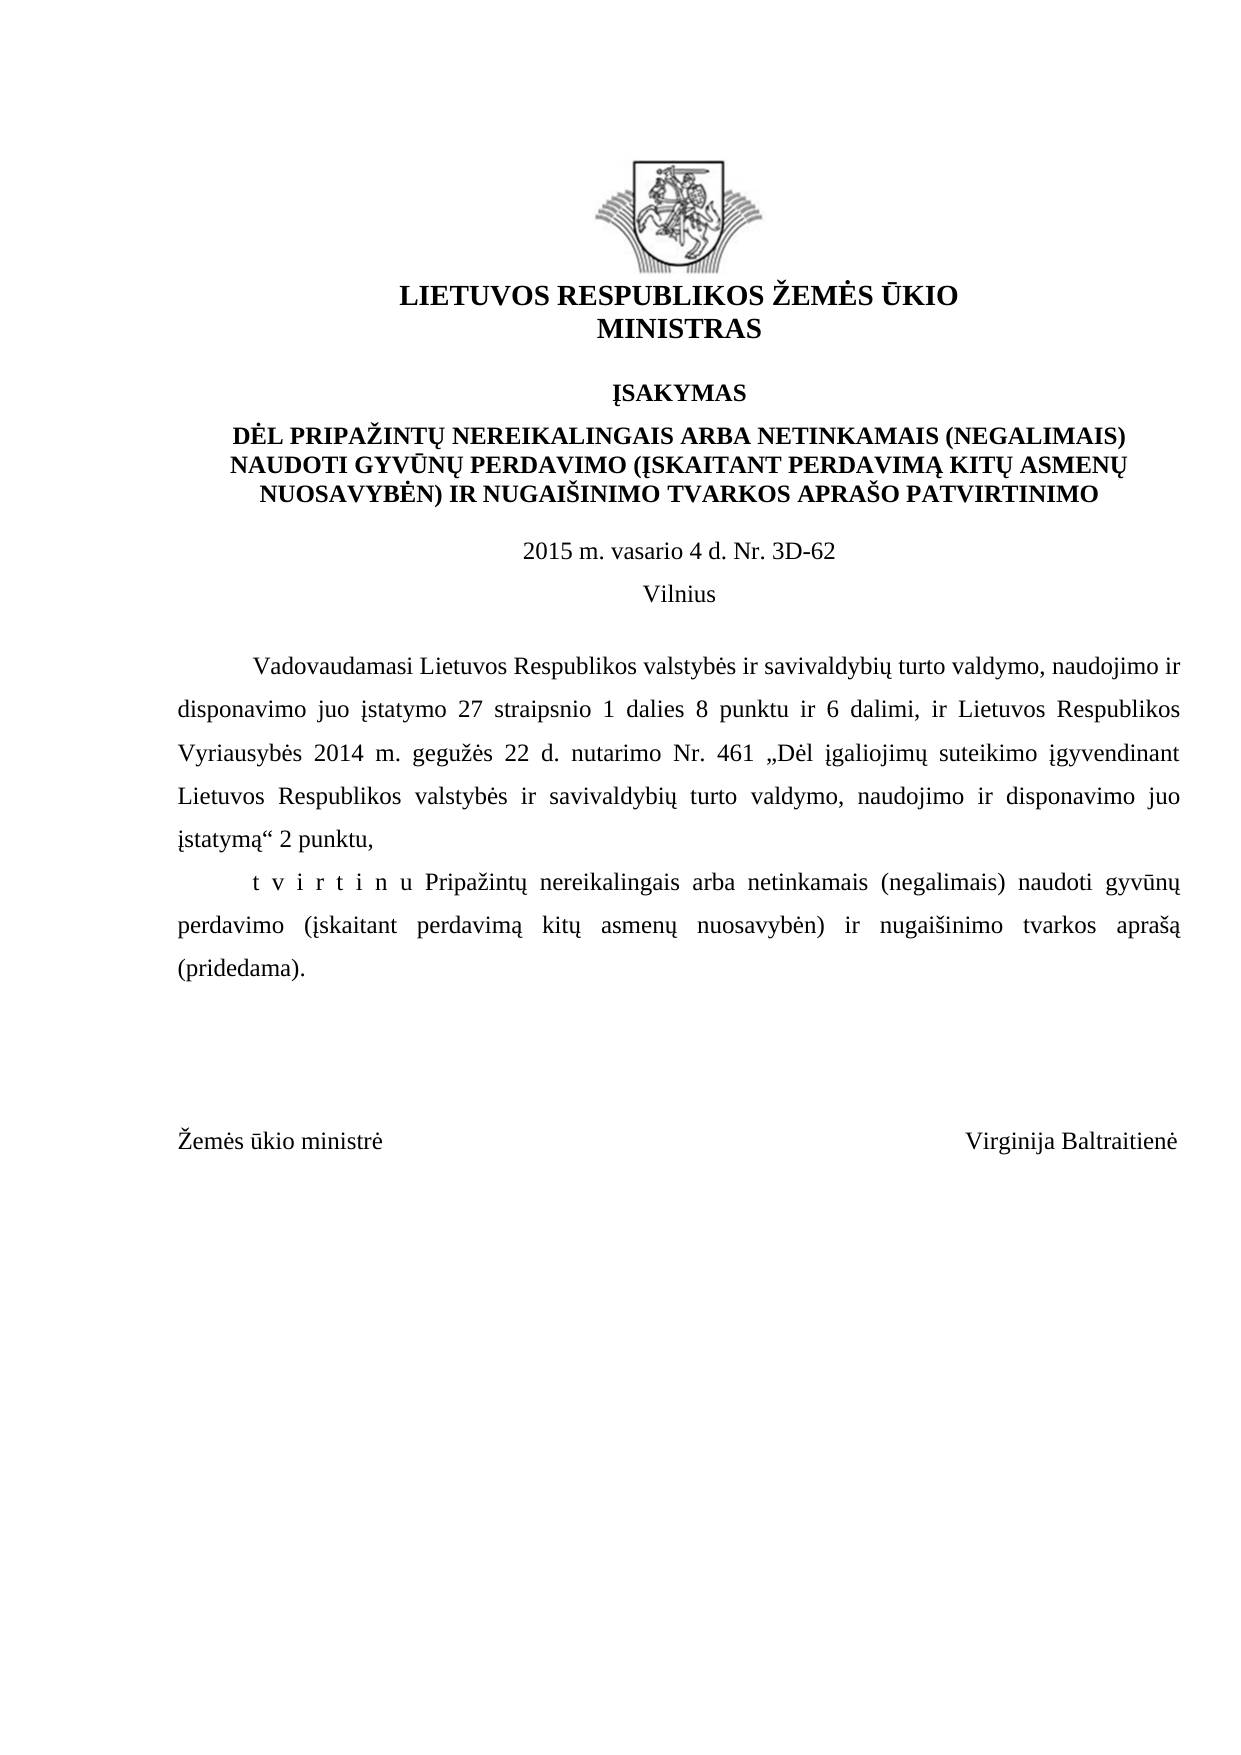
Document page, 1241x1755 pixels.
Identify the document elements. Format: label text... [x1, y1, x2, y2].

text Dėl pripažintų nereikalingais arba netinkamais (negalimais) naudoti gyvūnų perdavimo (įskaitant perdavimą kitų asmenų nuosavybėn) ir Nugaišinimo TVARKOS APRAŠo patvirtinimo [177, 421, 1181, 508]
text 2015 m. vasario 4 d. Nr. 3D-62 [177, 536, 1181, 565]
text LIETUVOS RESPUBLIKOS ŽEMĖS ŪKIO [177, 278, 1181, 311]
text Vadovaudamasi Lietuvos Respublikos valstybės ir savivaldybių turto valdymo, naudojimo ir disponavimo juo įstatymo 27 straipsnio 1 dalies 8 punktu ir 6 dalimi, ir Lietuvos Respublikos Vyriausybės 2014 m. gegužės 22 d. nutarimo Nr. 461 „Dėl įgaliojimų suteikimo įgyvendinant Lietuvos Respublikos valstybės ir savivaldybių turto valdymo, naudojimo ir disponavimo juo įstatymą“ 2 punktu, [177, 651, 1181, 853]
text MINISTRAS [177, 311, 1181, 345]
text t v i r t i n u Pripažintų nereikalingais arba netinkamais (negalimais) naudoti gyvūnų perdavimo (įskaitant perdavimą kitų asmenų nuosavybėn) ir nugaišinimo tvarkos aprašą (pridedama). [177, 867, 1181, 982]
text Žemės ūkio ministrė Virginija Baltraitienė [177, 1126, 1181, 1154]
text Vilnius [177, 579, 1181, 608]
text ĮSAKYMAS [177, 378, 1181, 407]
